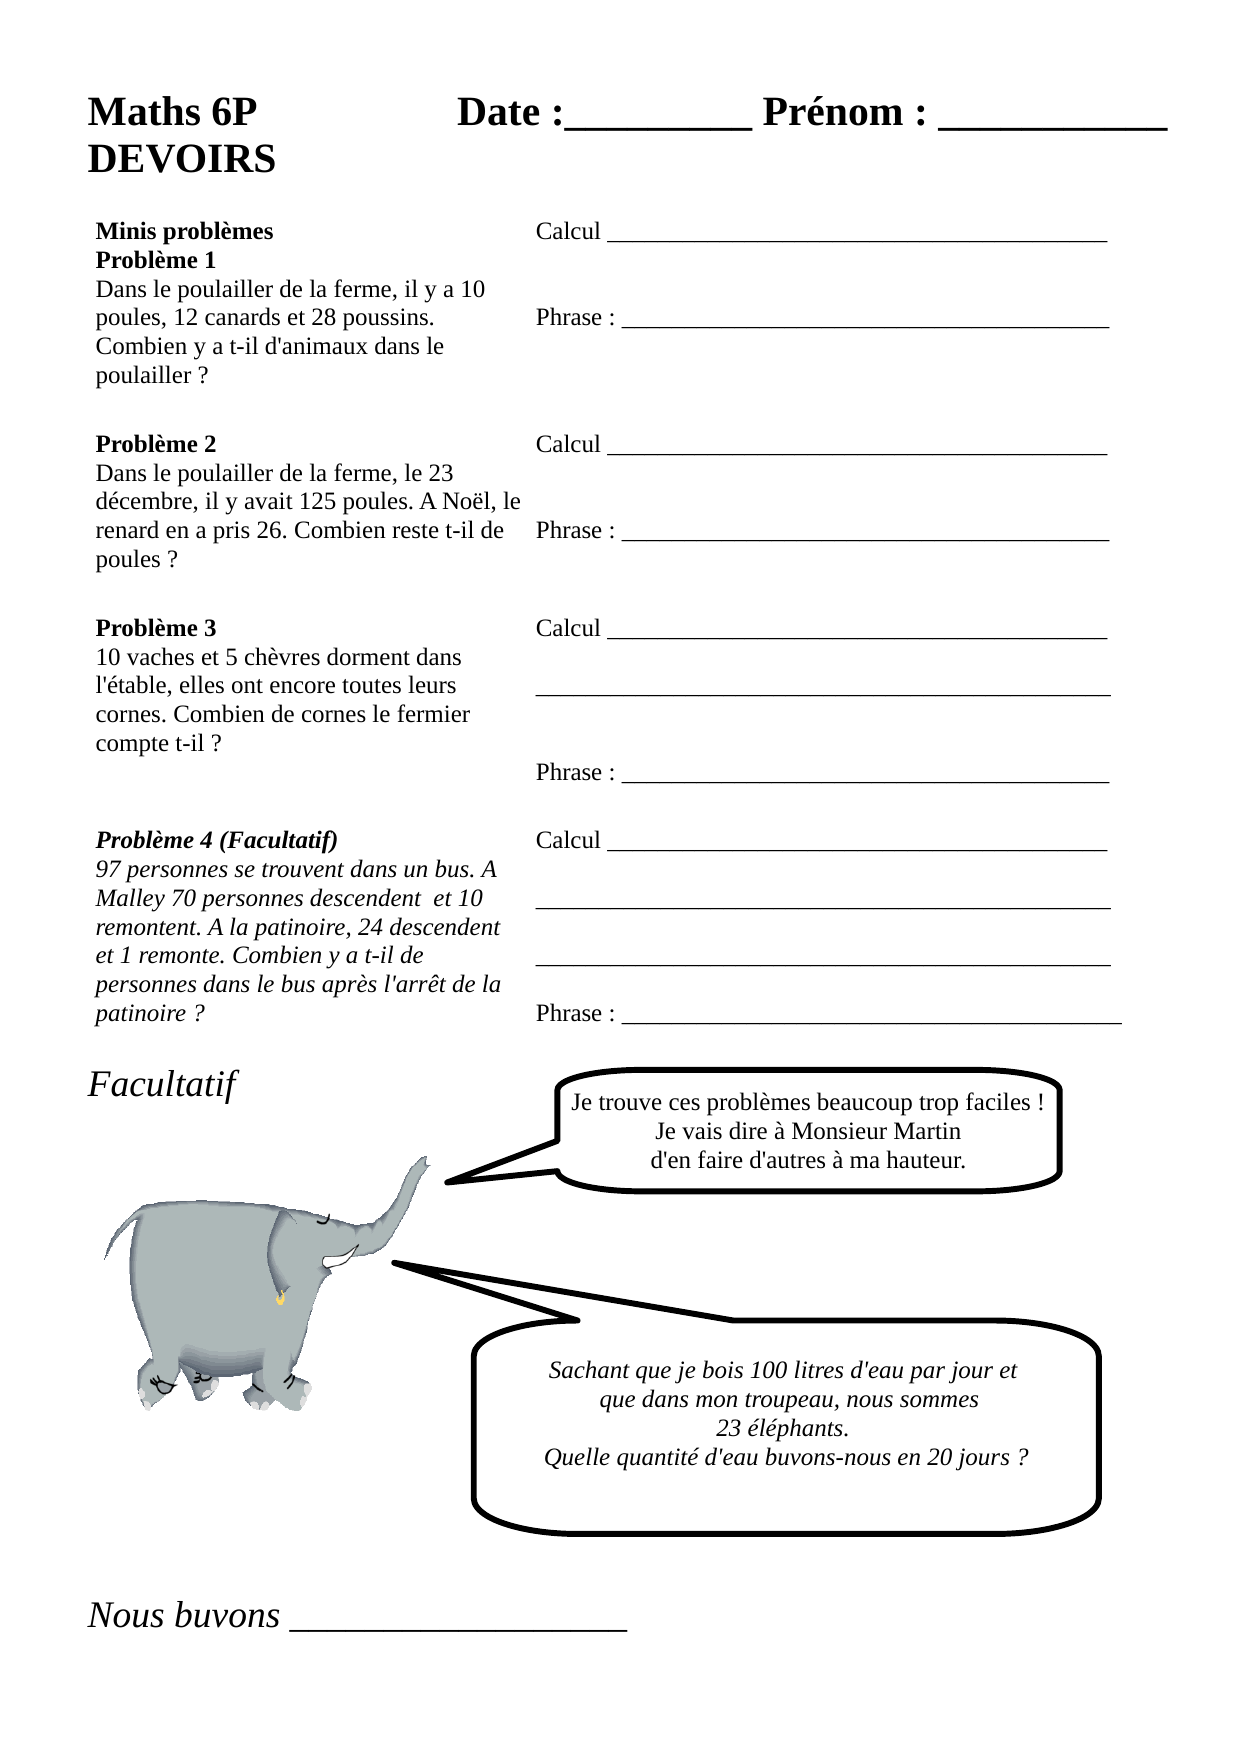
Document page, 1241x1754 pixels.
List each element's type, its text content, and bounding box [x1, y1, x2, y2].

table_cell Problème 4 (Facultatif) 97 personnes se trouvent dans un bus. A Malley 70 personnes descendent et 10 remontent. A la patinoire, 24 descendent et 1 remonte. Combien y a t-il de personnes dans le bus après l'arrêt de la patinoire ? [90, 791, 530, 1061]
picture [104, 1156, 431, 1411]
text Nous buvons __________________ [87, 1592, 1173, 1635]
table_header Calcul ________________________________________ Phrase : _______________________________________ [530, 211, 1169, 423]
table_cell Calcul ________________________________________ Phrase : _______________________________________ [530, 423, 1169, 607]
table_cell Calcul ________________________________________ ______________________________________________ ______________________________________________ Phrase : ________________________________________ [530, 791, 1169, 1061]
table_header Minis problèmes Problème 1 Dans le poulailler de la ferme, il y a 10 poules, 12 canards et 28 poussins. Combien y a t-il d'animaux dans le poulailler ? [90, 211, 530, 423]
text Facultatif [87, 1061, 1173, 1104]
text Maths 6P Date :_________ Prénom : ___________ [87, 86, 1173, 134]
table_cell Calcul ________________________________________ ______________________________________________ Phrase : _______________________________________ [530, 607, 1169, 791]
table_cell Problème 2 Dans le poulailler de la ferme, le 23 décembre, il y avait 125 poules. A Noël, le renard en a pris 26. Combien reste t-il de poules ? [90, 423, 530, 607]
table_cell Problème 3 10 vaches et 5 chèvres dorment dans l'étable, elles ont encore toutes leurs cornes. Combien de cornes le fermier compte t-il ? [90, 607, 530, 791]
text DEVOIRS [87, 134, 1173, 182]
